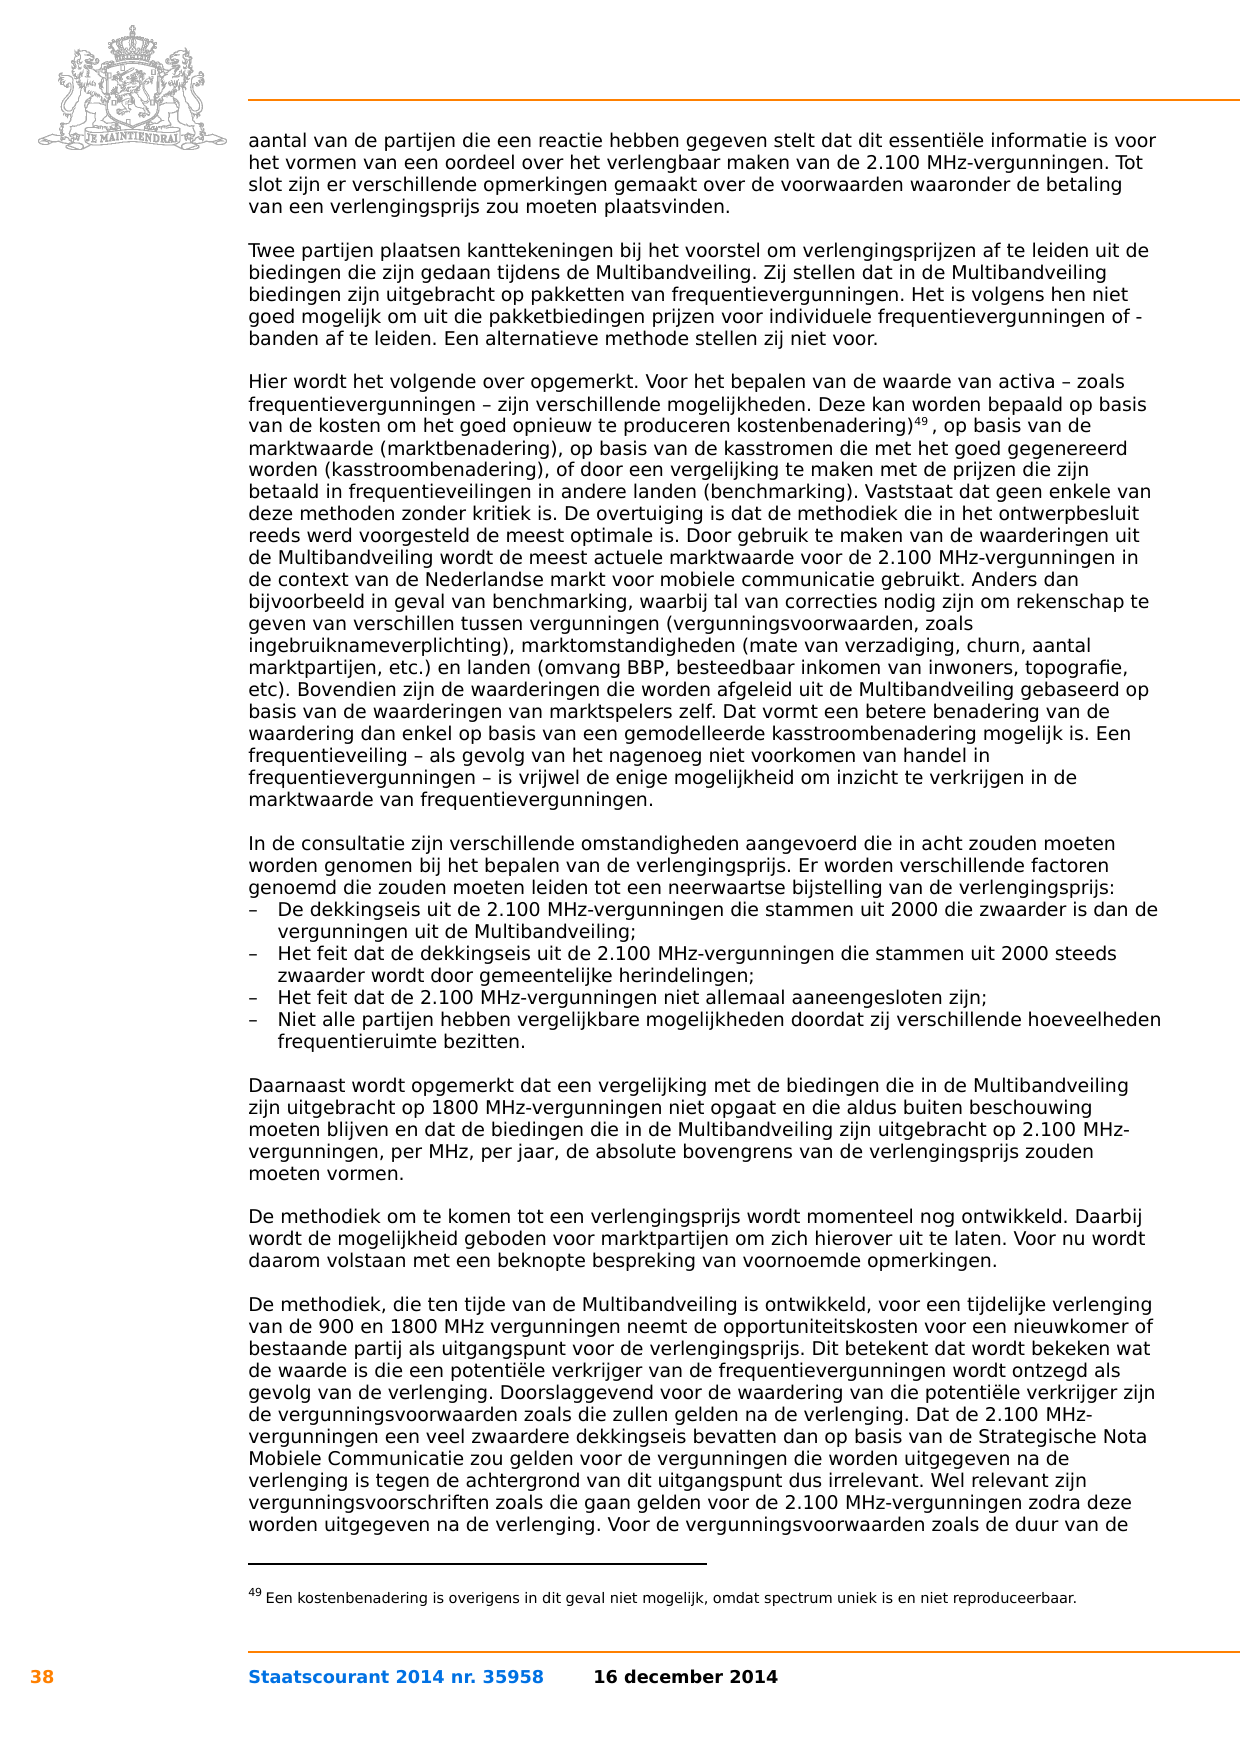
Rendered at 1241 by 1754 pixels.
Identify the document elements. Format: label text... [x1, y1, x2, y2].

text – Niet alle partijen hebben vergelijkbare mogelijkheden doordat zij verschillende hoeveelheden frequentieruimte bezitten. [248, 1009, 1163, 1053]
text Twee partijen plaatsen kanttekeningen bij het voorstel om verlengingsprijzen af te leiden uit de biedingen die zijn gedaan tijdens de Multibandveiling. Zij stellen dat in de Multibandveiling biedingen zijn uitgebracht op pakketten van frequentievergunningen. Het is volgens hen niet goed mogelijk om uit die pakketbiedingen prijzen voor individuele frequentievergunningen of -banden af te leiden. Een alternatieve methode stellen zij niet voor. [248, 240, 1163, 349]
text Hier wordt het volgende over opgemerkt. Voor het bepalen van de waarde van activa – zoals frequentievergunningen – zijn verschillende mogelijkheden. Deze kan worden bepaald op basis van de kosten om het goed opnieuw te produceren kostenbenadering), op basis van de marktwaarde (marktbenadering), op basis van de kasstromen die met het goed gegenereerd worden (kasstroombenadering), of door een vergelijking te maken met de prijzen die zijn betaald in frequentieveilingen in andere landen (benchmarking). Vaststaat dat geen enkele van deze methoden zonder kritiek is. De overtuiging is dat de methodiek die in het ontwerpbesluit reeds werd voorgesteld de meest optimale is. Door gebruik te maken van de waarderingen uit de Multibandveiling wordt de meest actuele marktwaarde voor de 2.100 MHz-vergunningen in de context van de Nederlandse markt voor mobiele communicatie gebruikt. Anders dan bijvoorbeeld in geval van benchmarking, waarbij tal van correcties nodig zijn om rekenschap te geven van verschillen tussen vergunningen (vergunningsvoorwaarden, zoals ingebruiknameverplichting), marktomstandigheden (mate van verzadiging, churn, aantal marktpartijen, etc.) en landen (omvang BBP, besteedbaar inkomen van inwoners, topografie, etc). Bovendien zijn de waarderingen die worden afgeleid uit de Multibandveiling gebaseerd op basis van de waarderingen van marktspelers zelf. Dat vormt een betere benadering van de waardering dan enkel op basis van een gemodelleerde kasstroombenadering mogelijk is. Een frequentieveiling – als gevolg van het nagenoeg niet voorkomen van handel in frequentievergunningen – is vrijwel de enige mogelijkheid om inzicht te verkrijgen in de marktwaarde van frequentievergunningen. [248, 371, 1163, 811]
text De methodiek, die ten tijde van de Multibandveiling is ontwikkeld, voor een tijdelijke verlenging van de 900 en 1800 MHz vergunningen neemt de opportuniteitskosten voor een nieuwkomer of bestaande partij als uitgangspunt voor de verlengingsprijs. Dit betekent dat wordt bekeken wat de waarde is die een potentiële verkrijger van de frequentievergunningen wordt ontzegd als gevolg van de verlenging. Doorslaggevend voor de waardering van die potentiële verkrijger zijn de vergunningsvoorwaarden zoals die zullen gelden na de verlenging. Dat de 2.100 MHz-vergunningen een veel zwaardere dekkingseis bevatten dan op basis van de Strategische Nota Mobiele Communicatie zou gelden voor de vergunningen die worden uitgegeven na de verlenging is tegen de achtergrond van dit uitgangspunt dus irrelevant. Wel relevant zijn vergunningsvoorschriften zoals die gaan gelden voor de 2.100 MHz-vergunningen zodra deze worden uitgegeven na de verlenging. Voor de vergunningsvoorwaarden zoals de duur van de [248, 1294, 1163, 1536]
text De methodiek om te komen tot een verlengingsprijs wordt momenteel nog ontwikkeld. Daarbij wordt de mogelijkheid geboden voor marktpartijen om zich hierover uit te laten. Voor nu wordt daarom volstaan met een beknopte bespreking van voornoemde opmerkingen. [248, 1206, 1163, 1272]
text – Het feit dat de 2.100 MHz-vergunningen niet allemaal aaneengesloten zijn; [248, 987, 1163, 1009]
picture [38, 25, 227, 150]
text In de consultatie zijn verschillende omstandigheden aangevoerd die in acht zouden moeten worden genomen bij het bepalen van de verlengingsprijs. Er worden verschillende factoren genoemd die zouden moeten leiden tot een neerwaartse bijstelling van de verlengingsprijs: [248, 833, 1163, 899]
text – De dekkingseis uit de 2.100 MHz-vergunningen die stammen uit 2000 die zwaarder is dan de vergunningen uit de Multibandveiling; [248, 899, 1163, 943]
text Daarnaast wordt opgemerkt dat een vergelijking met de biedingen die in de Multibandveiling zijn uitgebracht op 1800 MHz-vergunningen niet opgaat en die aldus buiten beschouwing moeten blijven en dat de biedingen die in de Multibandveiling zijn uitgebracht op 2.100 MHz-vergunningen, per MHz, per jaar, de absolute bovengrens van de verlengingsprijs zouden moeten vormen. [248, 1074, 1163, 1184]
text Een kostenbenadering is overigens in dit geval niet mogelijk, omdat spectrum uniek is en niet reproduceerbaar. [248, 1586, 1163, 1608]
text aantal van de partijen die een reactie hebben gegeven stelt dat dit essentiële informatie is voor het vormen van een oordeel over het verlengbaar maken van de 2.100 MHz-vergunningen. Tot slot zijn er verschillende opmerkingen gemaakt over de voorwaarden waaronder de betaling van een verlengingsprijs zou moeten plaatsvinden. [248, 130, 1163, 218]
text – Het feit dat de dekkingseis uit de 2.100 MHz-vergunningen die stammen uit 2000 steeds zwaarder wordt door gemeentelijke herindelingen; [248, 943, 1163, 987]
